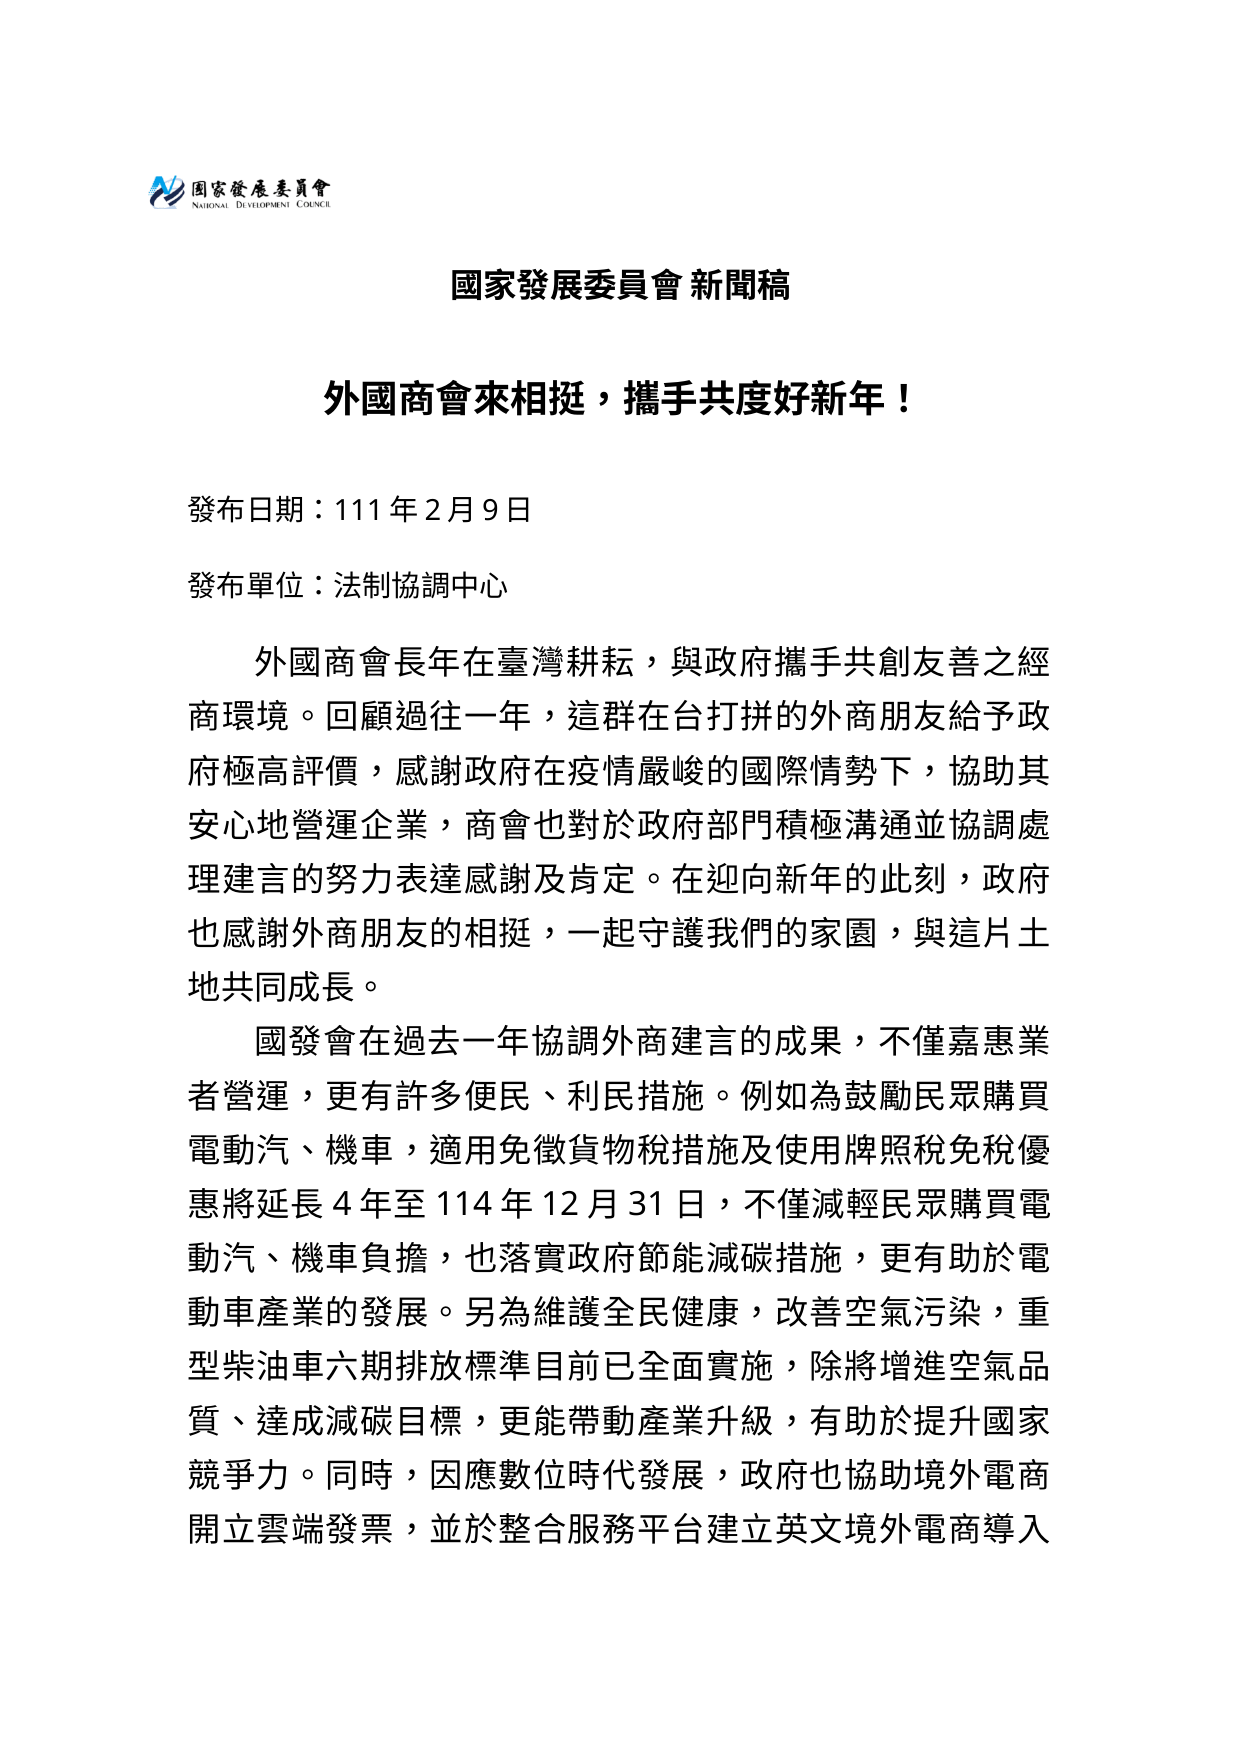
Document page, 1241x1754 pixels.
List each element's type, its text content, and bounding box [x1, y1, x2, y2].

text 外國商會來相挺，攜手共度好新年！ [158, 352, 1088, 427]
text 發布單位：法制協調中心 [187, 539, 1053, 614]
text 發布日期：111年2月9日 [187, 464, 1053, 539]
text 外國商會長年在臺灣耕耘，與政府攜手共創友善之經商環境。回顧過往一年，這群在台打拼的外商朋友給予政府極高評價，感謝政府在疫情嚴峻的國際情勢下，協助其安心地營運企業，商會也對於政府部門積極溝通並協調處理建言的努力表達感謝及肯定。在迎向新年的此刻，政府也感謝外商朋友的相挺，一起守護我們的家園，與這片土地共同成長。 [187, 633, 1053, 1012]
text 國家發展委員會 新聞稿 [187, 239, 1053, 314]
text 國發會在過去一年協調外商建言的成果，不僅嘉惠業者營運，更有許多便民、利民措施。例如為鼓勵民眾購買電動汽、機車，適用免徵貨物稅措施及使用牌照稅免稅優惠將延長4年至114年12月31日，不僅減輕民眾購買電動汽、機車負擔，也落實政府節能減碳措施，更有助於電動車產業的發展。另為維護全民健康，改善空氣污染，重型柴油車六期排放標準目前已全面實施，除將增進空氣品質、達成減碳目標，更能帶動產業升級，有助於提升國家競爭力。同時，因應數位時代發展，政府也協助境外電商開立雲端發票，並於整合服務平台建立英文境外電商導入 [187, 1012, 1053, 1554]
picture [184, 174, 333, 212]
